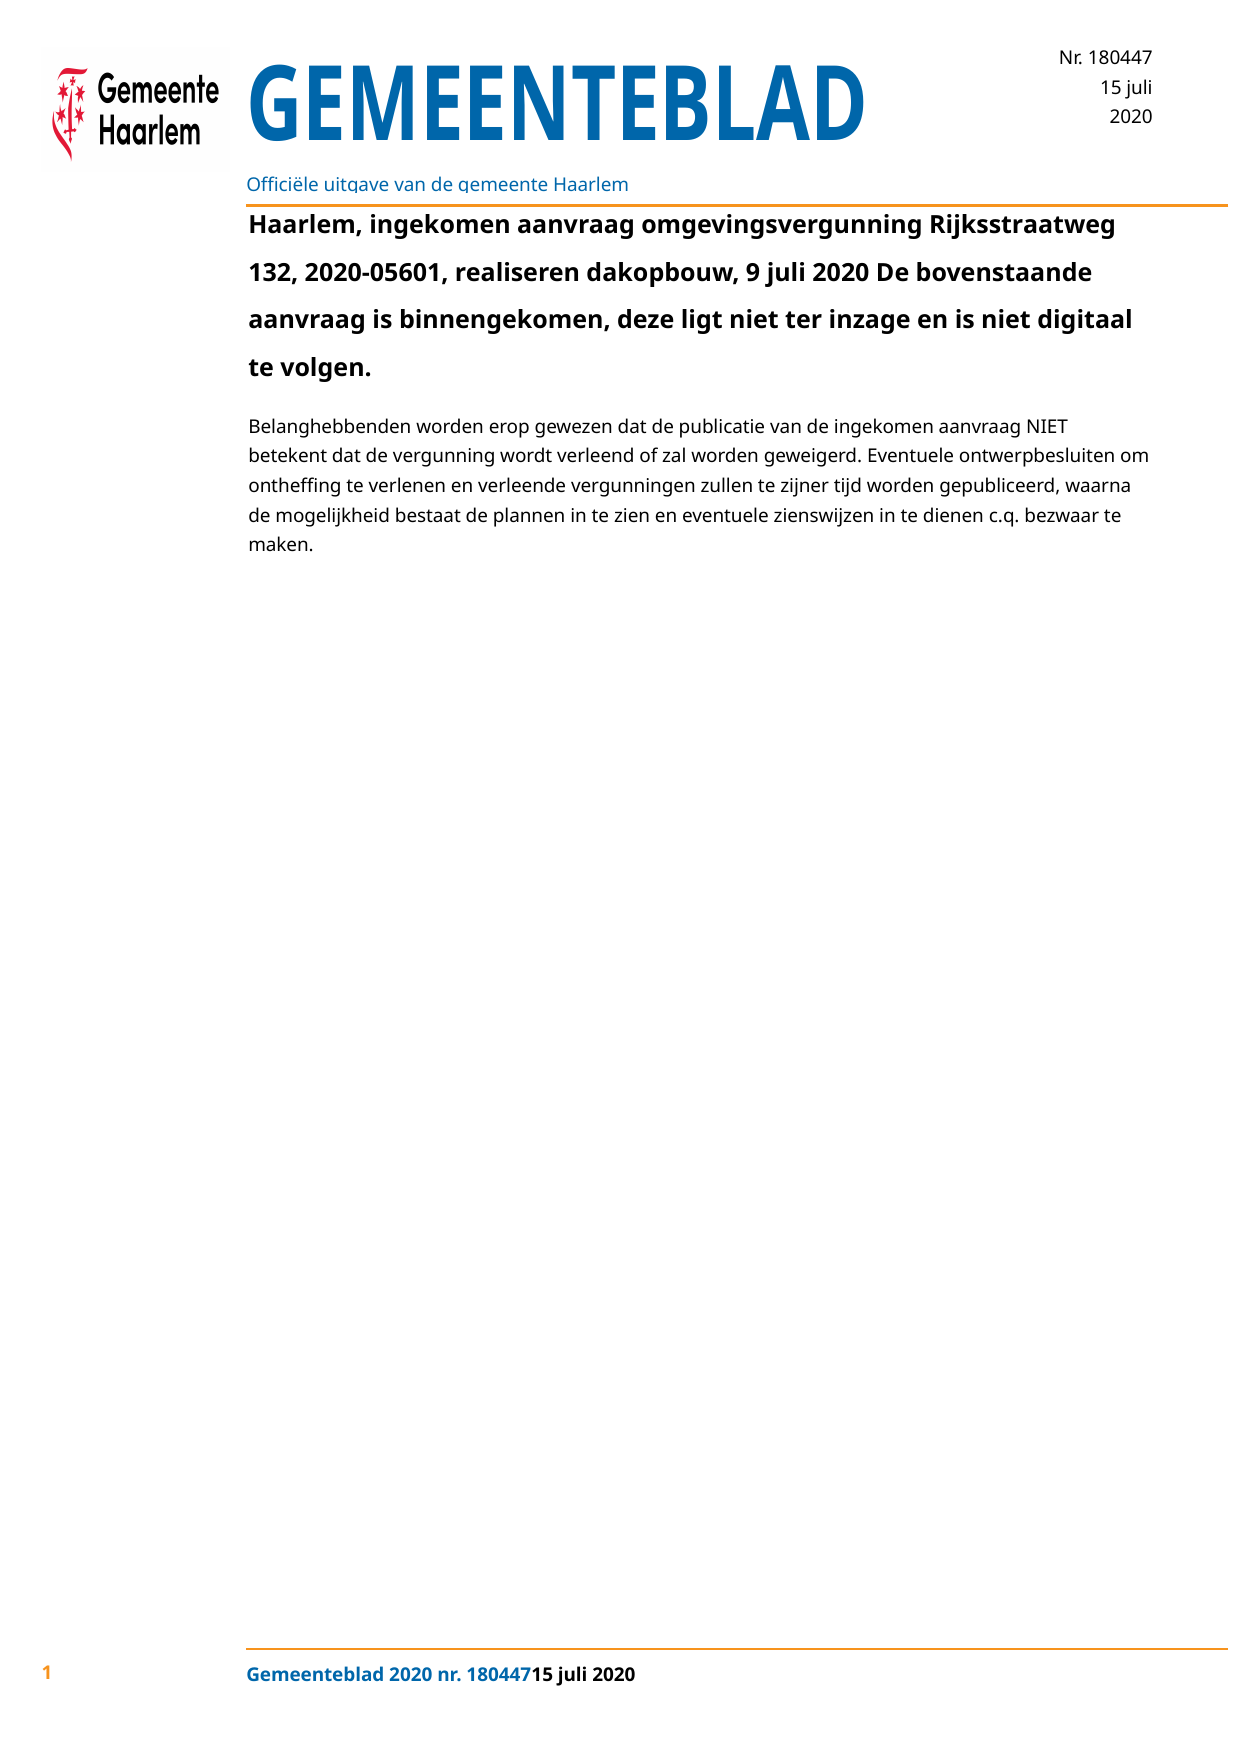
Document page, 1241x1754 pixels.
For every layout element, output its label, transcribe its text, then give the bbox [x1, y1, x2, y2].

picture [41, 47, 231, 172]
text Belanghebbenden worden erop gewezen dat de publicatie van de ingekomen aanvraag NIET betekent dat de vergunning wordt verleend of zal worden geweigerd. Eventuele ontwerpbesluiten om ontheffing te verlenen en verleende vergunningen zullen te zijner tijd worden gepubliceerd, waarna de mogelijkheid bestaat de plannen in te zien en eventuele zienswijzen in te dienen c.q. bezwaar te maken. [248, 413, 1152, 557]
text Haarlem, ingekomen aanvraag omgevingsvergunning Rijksstraatweg 132, 2020-05601, realiseren dakopbouw, 9 juli 2020 De bovenstaande aanvraag is binnengekomen, deze ligt niet ter inzage en is niet digitaal te volgen. [248, 207, 1152, 384]
